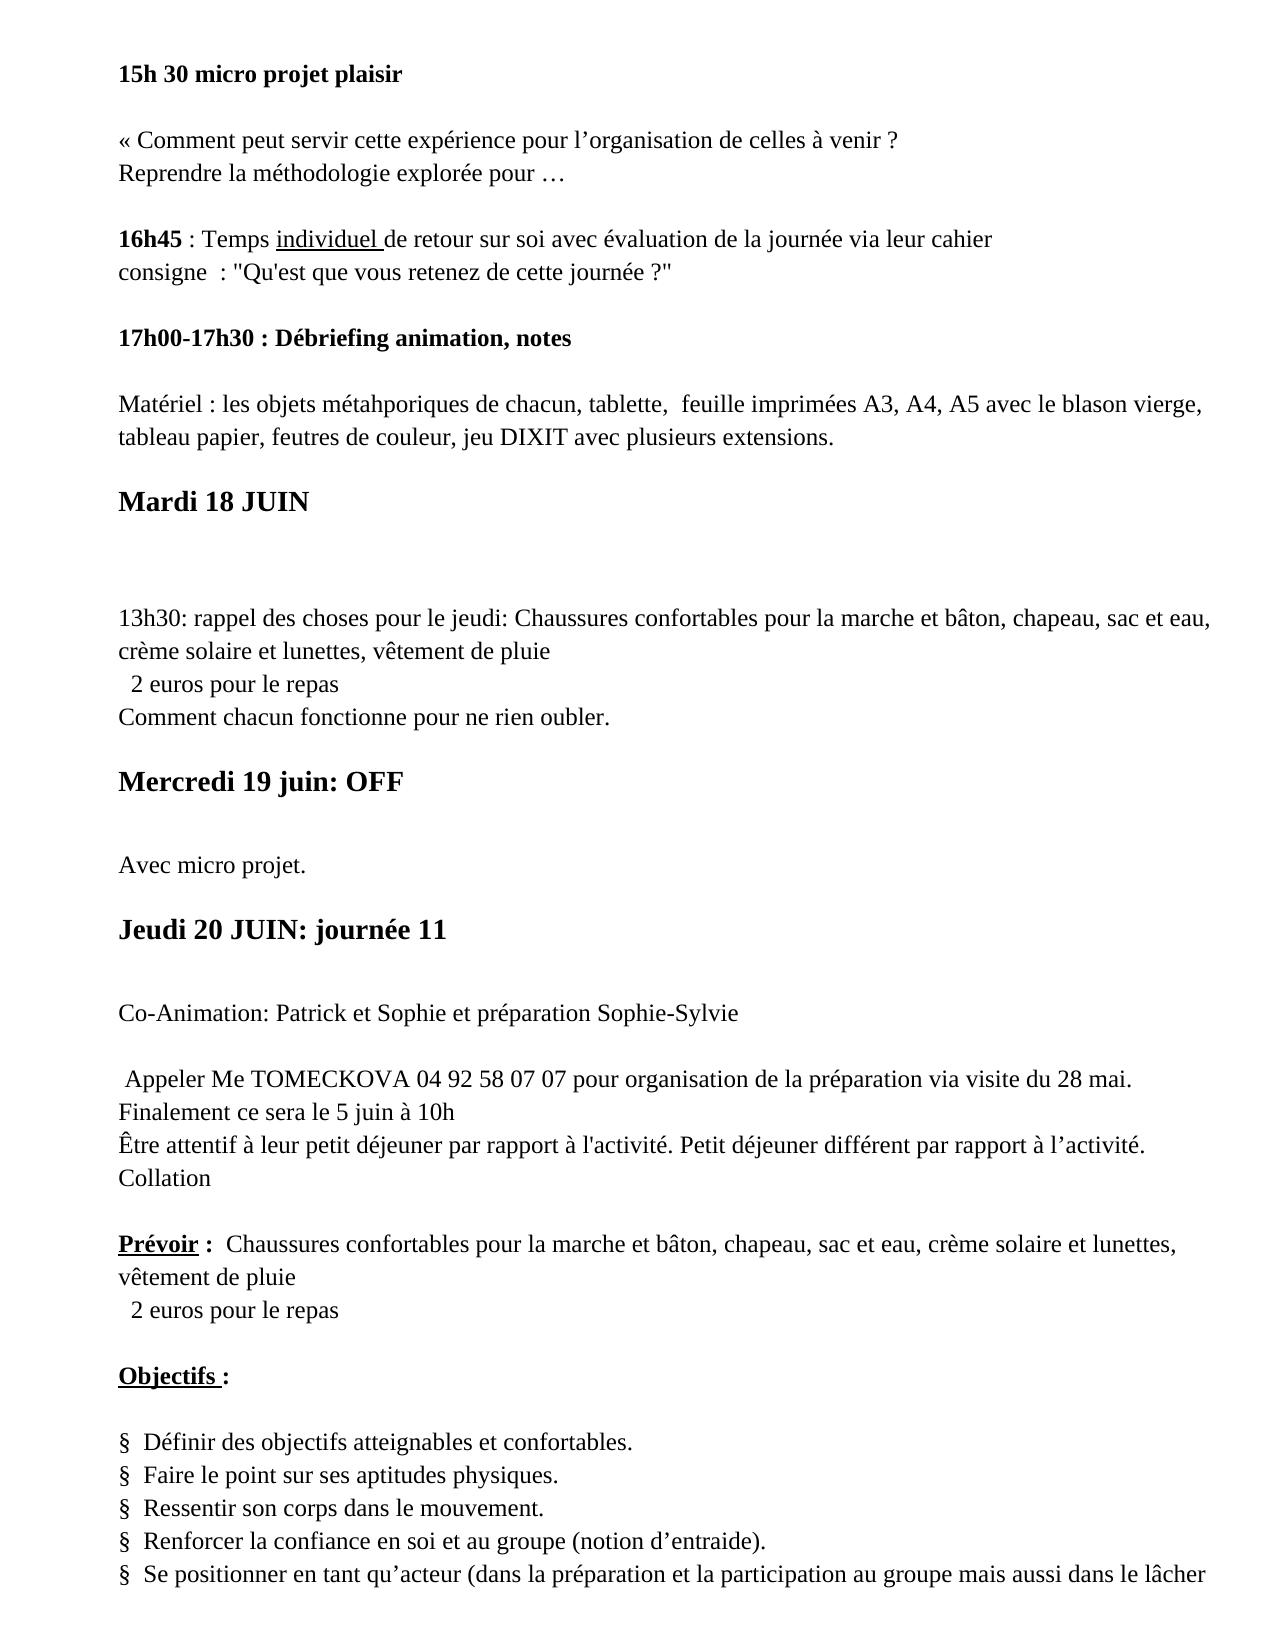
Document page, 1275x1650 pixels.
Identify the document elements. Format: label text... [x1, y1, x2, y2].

subtitle Jeudi 20 JUIN: journée 11 [118, 912, 1216, 946]
subtitle Mardi 18 JUIN [118, 484, 1216, 518]
text 15h 30 micro projet plaisir « Comment peut servir cette expérience pour l’organisation de celles à venir ? Reprendre la méthodologie explorée pour … 16h45 : Temps individuel de retour sur soi avec évaluation de la journée via leur cahier consigne : "Qu'est que vous retenez de cette journée ?" 17h00-17h30 : Débriefing animation, notes Matériel : les objets métahporiques de chacun, tablette, feuille imprimées A3, A4, A5 avec le blason vierge, tableau papier, feutres de couleur, jeu DIXIT avec plusieurs extensions. [118, 59, 1216, 451]
subtitle Mercredi 19 juin: OFF [118, 764, 1216, 798]
text Avec micro projet. [118, 817, 1216, 879]
text 13h30: rappel des choses pour le jeudi: Chaussures confortables pour la marche et bâton, chapeau, sac et eau, crème solaire et lunettes, vêtement de pluie 2 euros pour le repas Comment chacun fonctionne pour ne rien oubler. [118, 537, 1216, 731]
text Co-Animation: Patrick et Sophie et préparation Sophie-Sylvie Appeler Me TOMECKOVA 04 92 58 07 07 pour organisation de la préparation via visite du 28 mai. Finalement ce sera le 5 juin à 10h Être attentif à leur petit déjeuner par rapport à l'activité. Petit déjeuner différent par rapport à l’activité. Collation Prévoir : Chaussures confortables pour la marche et bâton, chapeau, sac et eau, crème solaire et lunettes, vêtement de pluie 2 euros pour le repas Objectifs : § Définir des objectifs atteignables et confortables. § Faire le point sur ses aptitudes physiques. § Ressentir son corps dans le mouvement. § Renforcer la confiance en soi et au groupe (notion d’entraide). § Se positionner en tant qu’acteur (dans la préparation et la participation au groupe mais aussi dans le lâcher [118, 965, 1216, 1588]
